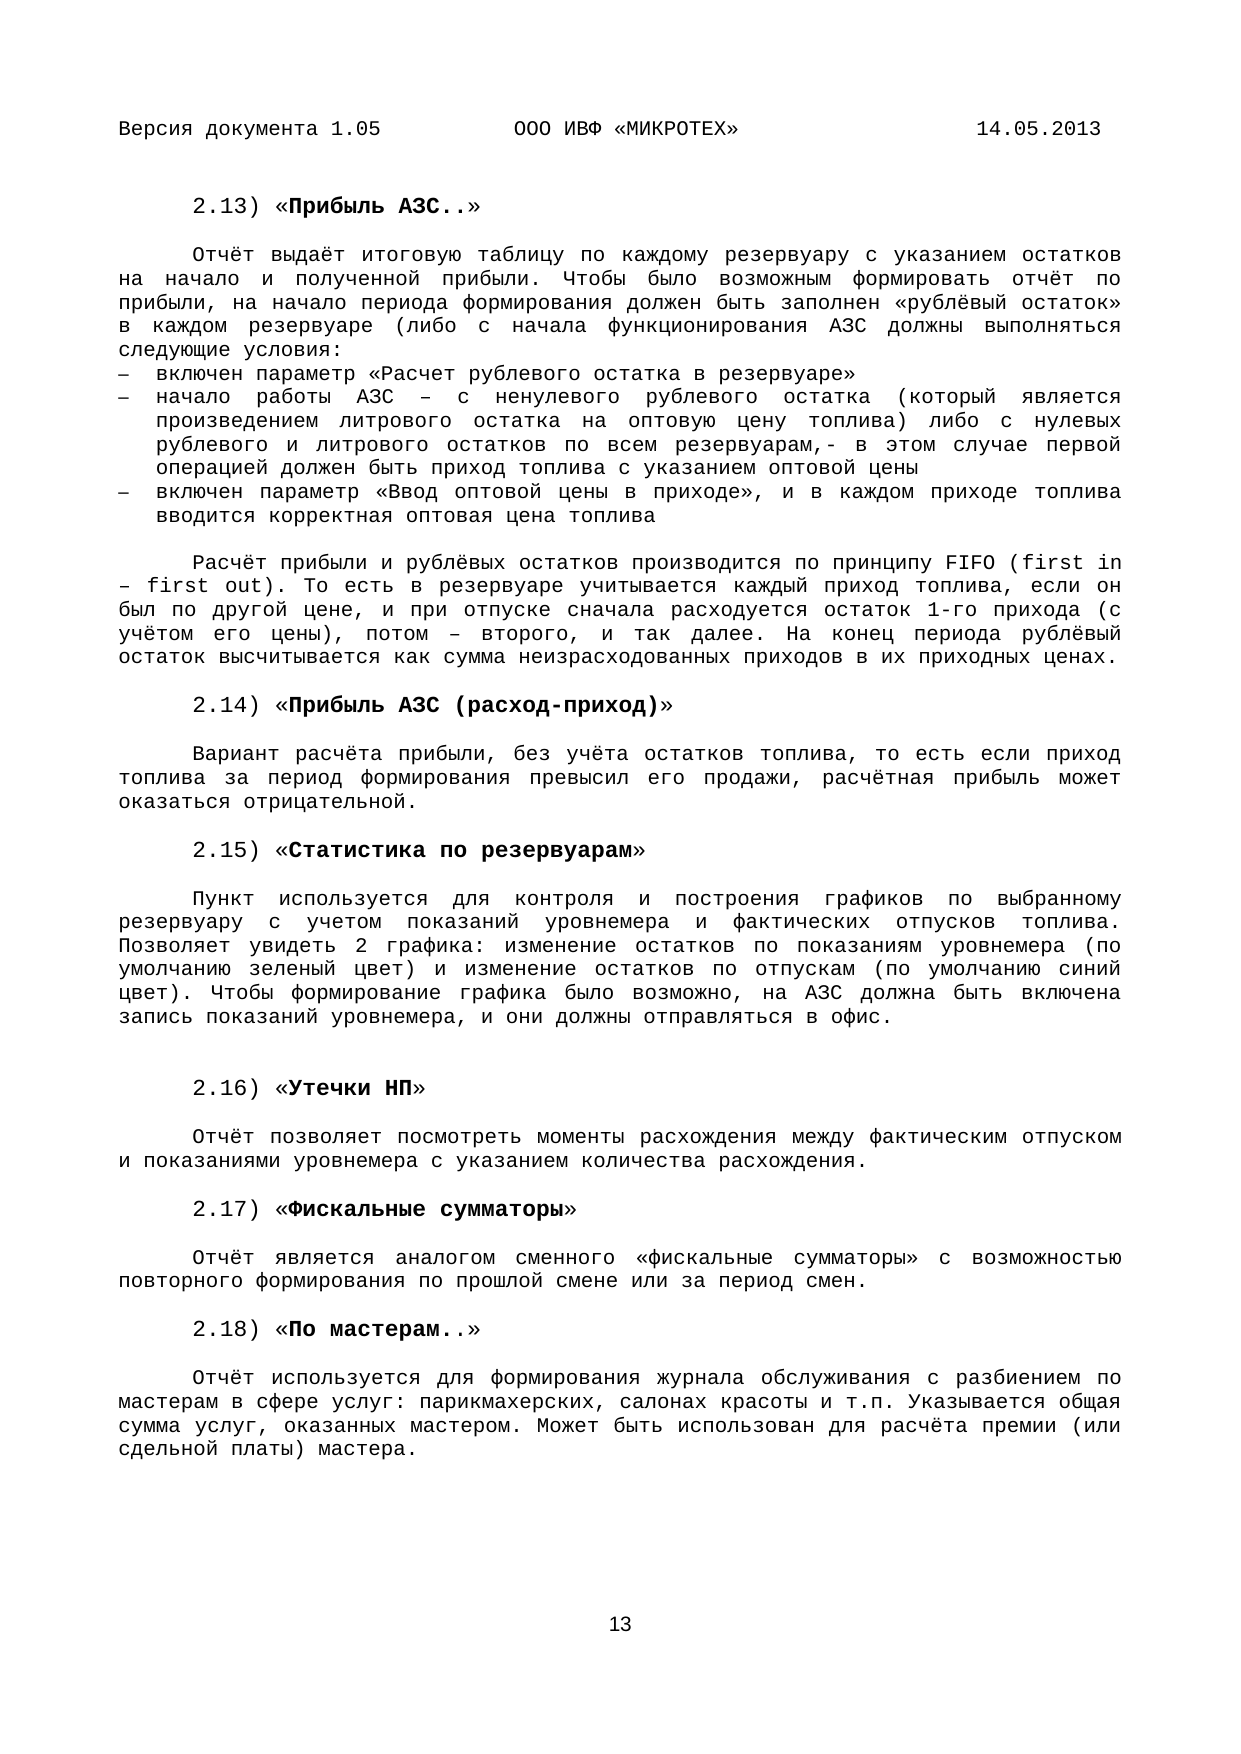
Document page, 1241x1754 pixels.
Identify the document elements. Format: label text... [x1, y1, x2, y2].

text Отчёт является аналогом сменного «фискальные сумматоры» с возможностью повторного формирования по прошлой смене или за период смен. [118, 1247, 1122, 1294]
text 2.13) «Прибыль АЗС..» [118, 195, 1122, 221]
text Пункт используется для контроля и построения графиков по выбранному резервуару с учетом показаний уровнемера и фактических отпусков топлива. Позволяет увидеть 2 графика: изменение остатков по показаниям уровнемера (по умолчанию зеленый цвет) и изменение остатков по отпускам (по умолчанию синий цвет). Чтобы формирование графика было возможно, на АЗС должна быть включена запись показаний уровнемера, и они должны отправляться в офис. [118, 887, 1122, 1029]
text Расчёт прибыли и рублёвых остатков производится по принципу FIFO (first in – first out). То есть в резервуаре учитывается каждый приход топлива, если он был по другой цене, и при отпуске сначала расходуется остаток 1-го прихода (с учётом его цены), потом – второго, и так далее. На конец периода рублёвый остаток высчитывается как сумма неизрасходованных приходов в их приходных ценах. [118, 552, 1122, 670]
list начало работы АЗС – с ненулевого рублевого остатка (который является произведением литрового остатка на оптовую цену топлива) либо с нулевых рублевого и литрового остатков по всем резервуарам,- в этом случае первой операцией должен быть приход топлива с указанием оптовой цены [118, 386, 1122, 481]
text 2.14) «Прибыль АЗС (расход-приход)» [118, 694, 1122, 720]
text 2.17) «Фискальные сумматоры» [118, 1197, 1122, 1223]
text Отчёт выдаёт итоговую таблицу по каждому резервуару с указанием остатков на начало и полученной прибыли. Чтобы было возможным формировать отчёт по прибыли, на начало периода формирования должен быть заполнен «рублёвый остаток» в каждом резервуаре (либо с начала функционирования АЗС должны выполняться следующие условия: [118, 244, 1122, 363]
list включен параметр «Расчет рублевого остатка в резервуаре» [118, 363, 1122, 386]
text 2.16) «Утечки НП» [118, 1077, 1122, 1103]
text 2.18) «По мастерам..» [118, 1318, 1122, 1344]
text Вариант расчёта прибыли, без учёта остатков топлива, то есть если приход топлива за период формирования превысил его продажи, расчётная прибыль может оказаться отрицательной. [118, 743, 1122, 814]
text Отчёт используется для формирования журнала обслуживания с разбиением по мастерам в сфере услуг: парикмахерских, салонах красоты и т.п. Указывается общая сумма услуг, оказанных мастером. Может быть использован для расчёта премии (или сдельной платы) мастера. [118, 1367, 1122, 1462]
list включен параметр «Ввод оптовой цены в приходе», и в каждом приходе топлива вводится корректная оптовая цена топлива [118, 481, 1122, 528]
text 2.15) «Статистика по резервуарам» [118, 838, 1122, 864]
text Отчёт позволяет посмотреть моменты расхождения между фактическим отпуском и показаниями уровнемера с указанием количества расхождения. [118, 1126, 1122, 1173]
